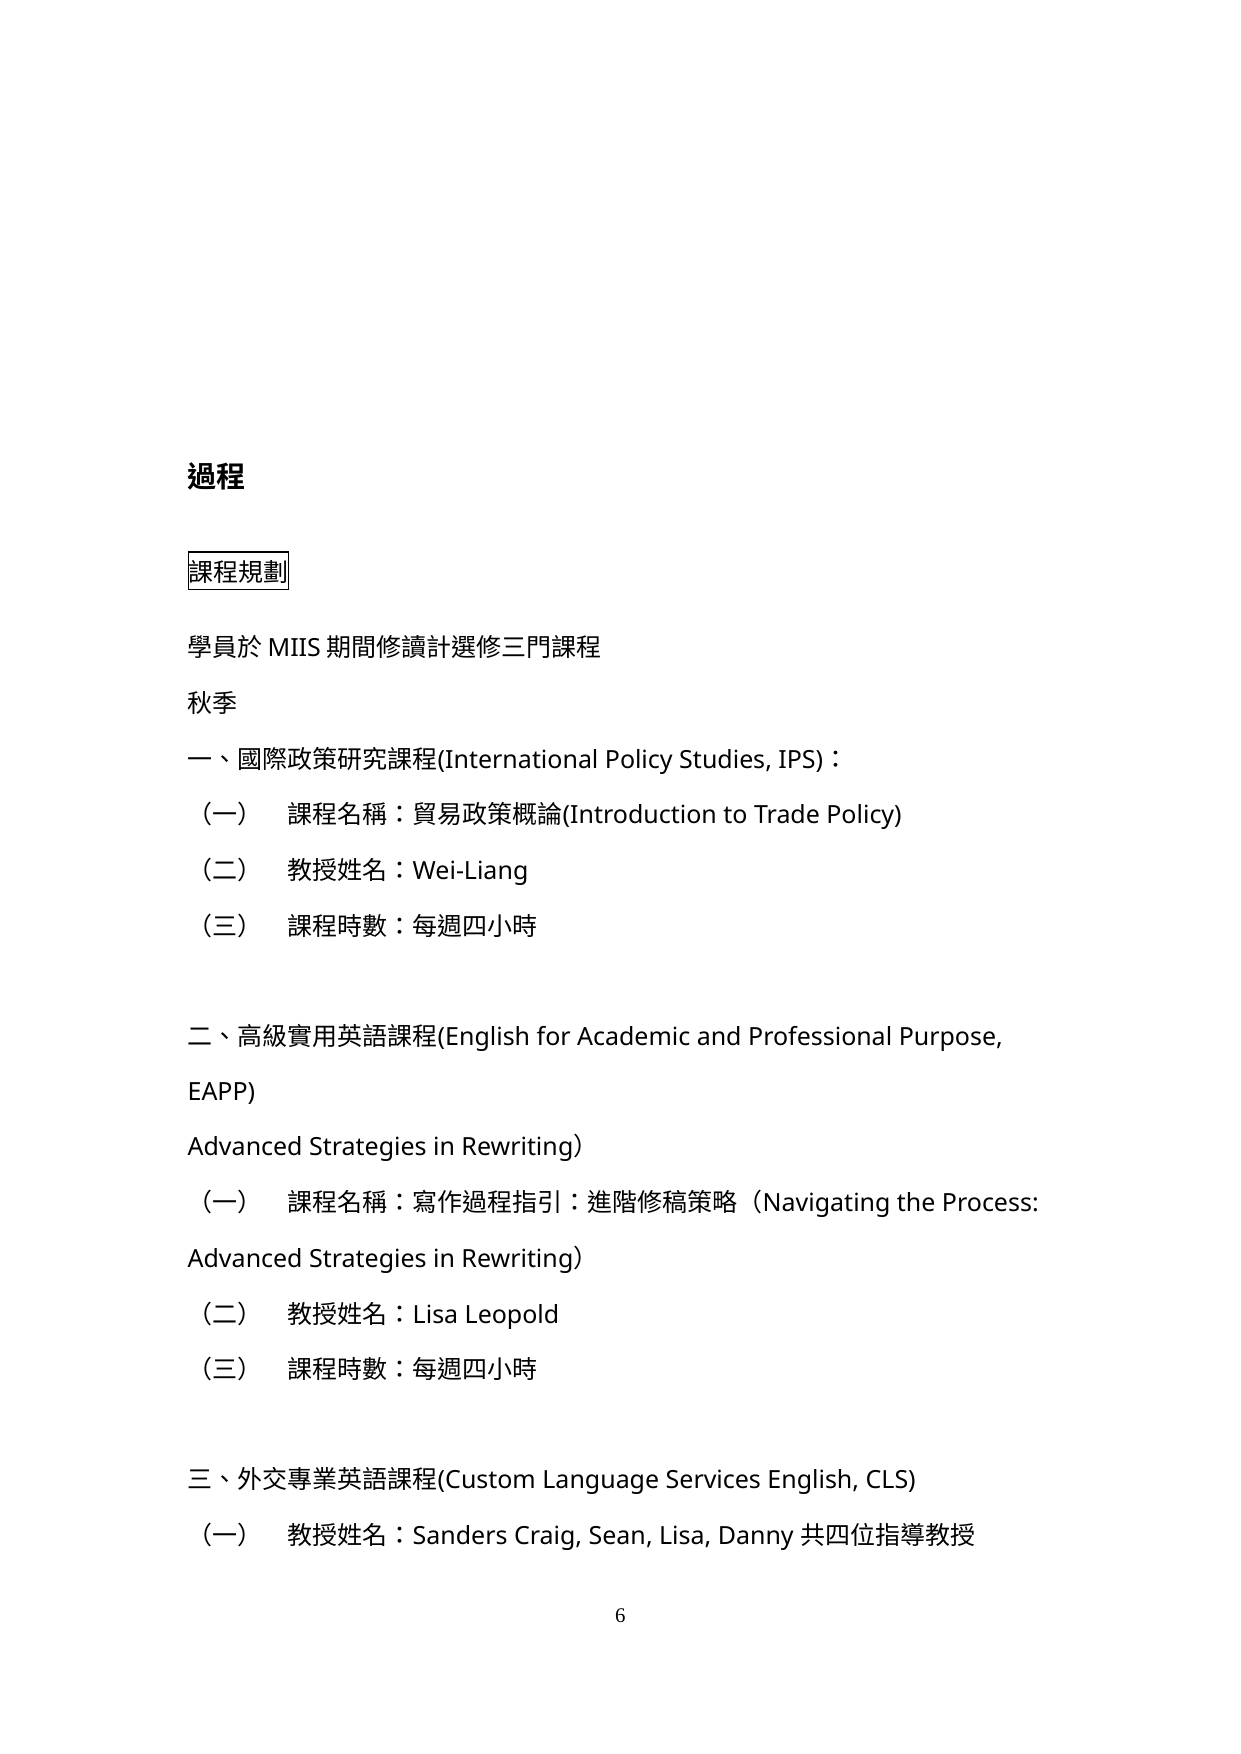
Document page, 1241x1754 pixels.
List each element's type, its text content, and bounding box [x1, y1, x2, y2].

text 過程 [187, 437, 1053, 512]
text （一） 課程名稱：貿易政策概論(Introduction to Trade Policy) [187, 794, 1053, 832]
text 學員於MIIS期間修讀計選修三門課程 [187, 627, 1053, 665]
text （三） 課程時數：每週四小時 [187, 1349, 1053, 1387]
text （二） 教授姓名：Lisa Leopold [187, 1294, 1053, 1331]
text （一） 教授姓名：Sanders Craig, Sean, Lisa, Danny 共四位指導教授 [187, 1515, 1053, 1552]
text （三） 課程時數：每週四小時 [187, 905, 1053, 943]
text 一、國際政策研究課程(International Policy Studies, IPS)： [187, 738, 1053, 776]
text （一） 課程名稱：寫作過程指引：進階修稿策略（Navigating the Process: Advanced Strategies in Rewriting） [187, 1182, 1053, 1276]
text 二、高級實用英語課程(English for Academic and Professional Purpose, EAPP) [187, 1015, 1053, 1109]
text 三、外交專業英語課程(Custom Language Services English, CLS) [187, 1459, 1053, 1497]
text 秋季 [187, 683, 1053, 720]
text Advanced Strategies in Rewriting） [187, 1126, 1053, 1164]
text 課程規劃 [187, 533, 1053, 608]
text （二） 教授姓名：Wei-Liang [187, 850, 1053, 887]
